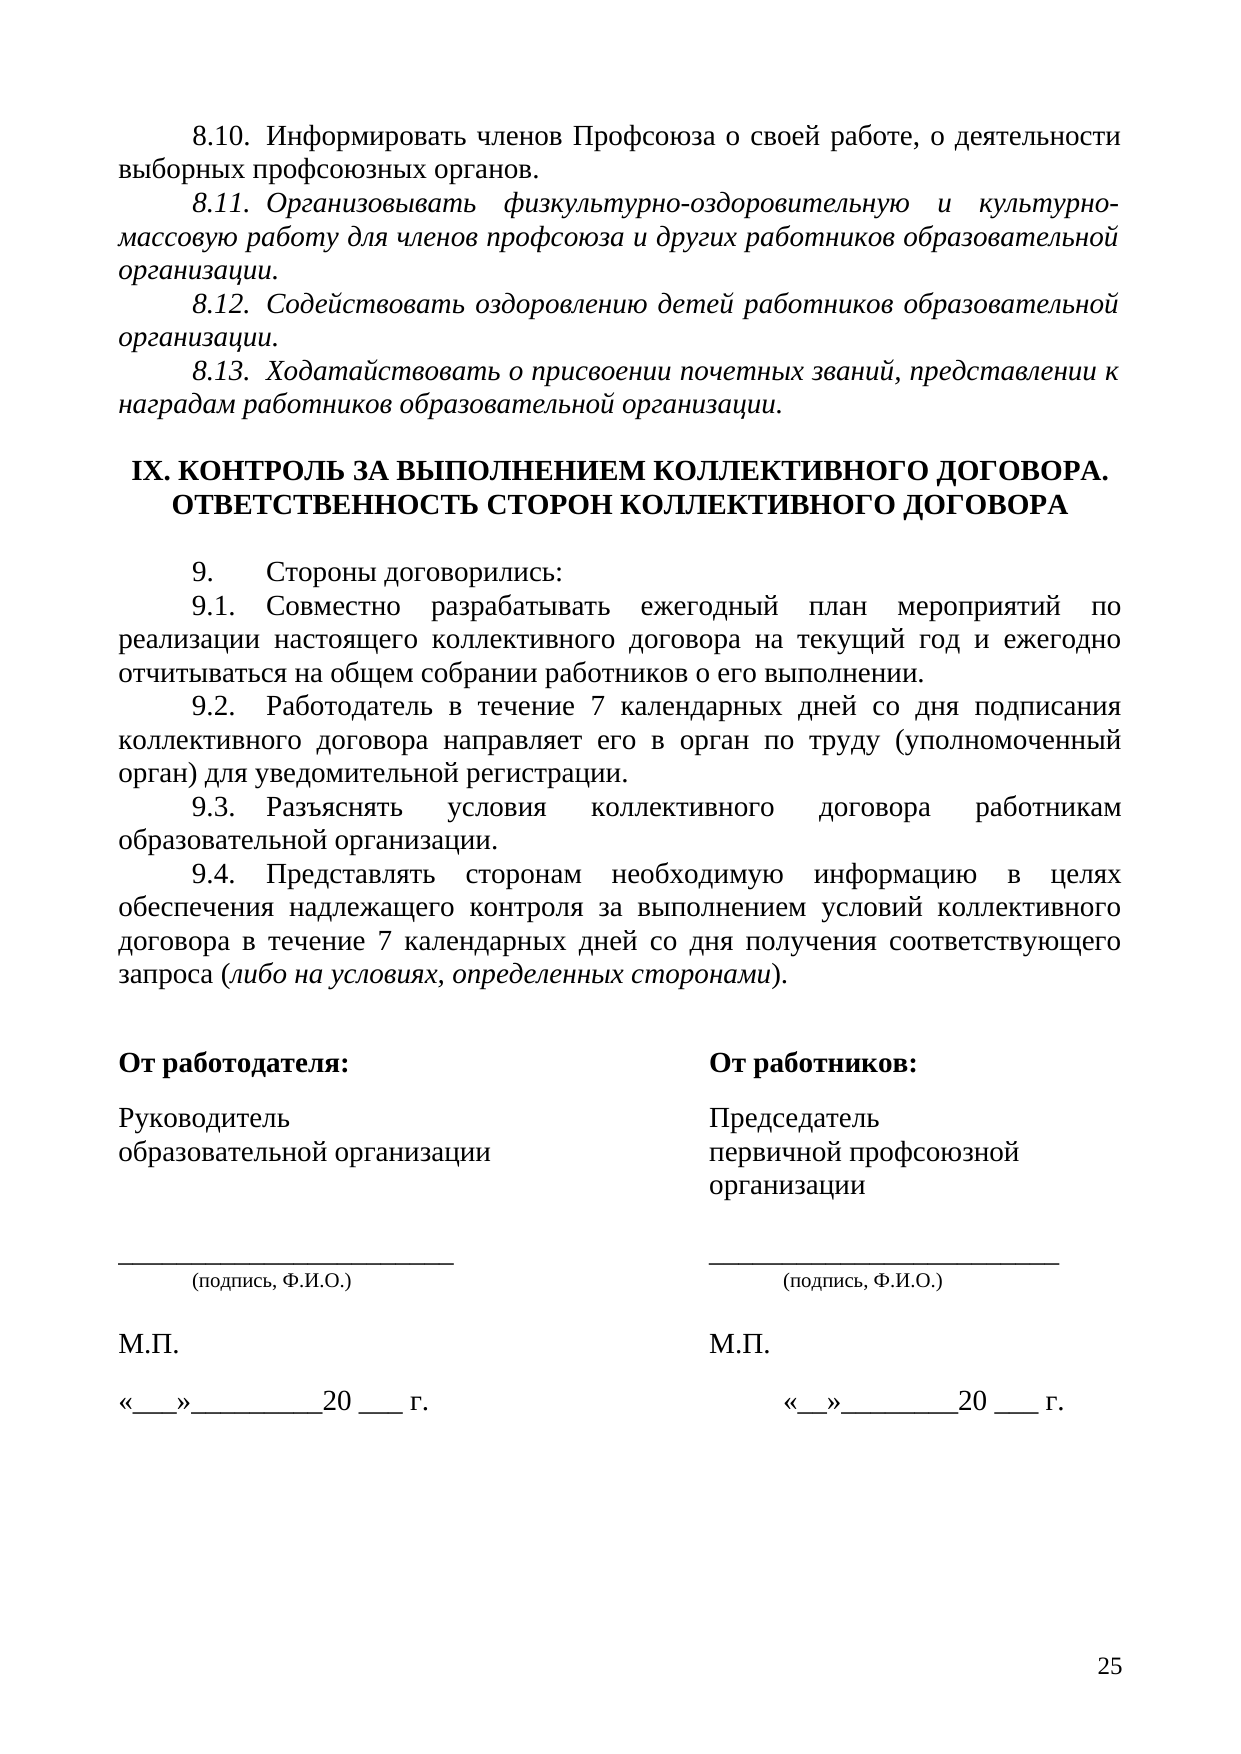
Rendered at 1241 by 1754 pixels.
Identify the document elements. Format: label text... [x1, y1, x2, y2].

text 8.12. Содействовать оздоровлению детей работников образовательной организации. [118, 286, 1122, 353]
text Ответственность сторон коллективного договора [118, 487, 1122, 521]
text М.П. М.П. [118, 1326, 1122, 1359]
text Руководитель Председатель [118, 1100, 1122, 1134]
text 9.4. Представлять сторонам необходимую информацию в целях обеспечения надлежащего контроля за выполнением условий коллективного договора в течение 7 календарных дней со дня получения соответствующего запроса (либо на условиях, определенных сторонами). [118, 856, 1122, 990]
text От работодателя: От работников: [118, 1045, 1122, 1079]
text «___»_________20 ___ г. «__»________20 ___ г. [118, 1383, 1122, 1417]
text 8.13. Ходатайствовать о присвоении почетных званий, представлении к наградам работников образовательной организации. [118, 353, 1122, 420]
text организации [118, 1167, 1122, 1201]
text 8.10. Информировать членов Профсоюза о своей работе, о деятельности выборных профсоюзных органов. [118, 118, 1122, 185]
text 9. Стороны договорились: [192, 554, 1122, 588]
text 9.2. Работодатель в течение 7 календарных дней со дня подписания коллективного договора направляет его в орган по труду (уполномоченный орган) для уведомительной регистрации. [118, 688, 1122, 789]
text (подпись, Ф.И.О.) (подпись, Ф.И.О.) [118, 1268, 1122, 1292]
text 9.1. Совместно разрабатывать ежегодный план мероприятий по реализации настоящего коллективного договора на текущий год и ежегодно отчитываться на общем собрании работников о его выполнении. [118, 588, 1122, 688]
text 9.3. Разъяснять условия коллективного договора работникам образовательной организации. [118, 789, 1122, 856]
text _______________________ ________________________ [118, 1234, 1122, 1268]
text образовательной организации первичной профсоюзной [118, 1134, 1122, 1167]
text 8.11. Организовывать физкультурно-оздоровительную и культурно-массовую работу для членов профсоюза и других работников образовательной организации. [118, 185, 1122, 286]
text IX. Контроль за выполнением коллективного договора. [118, 453, 1122, 487]
